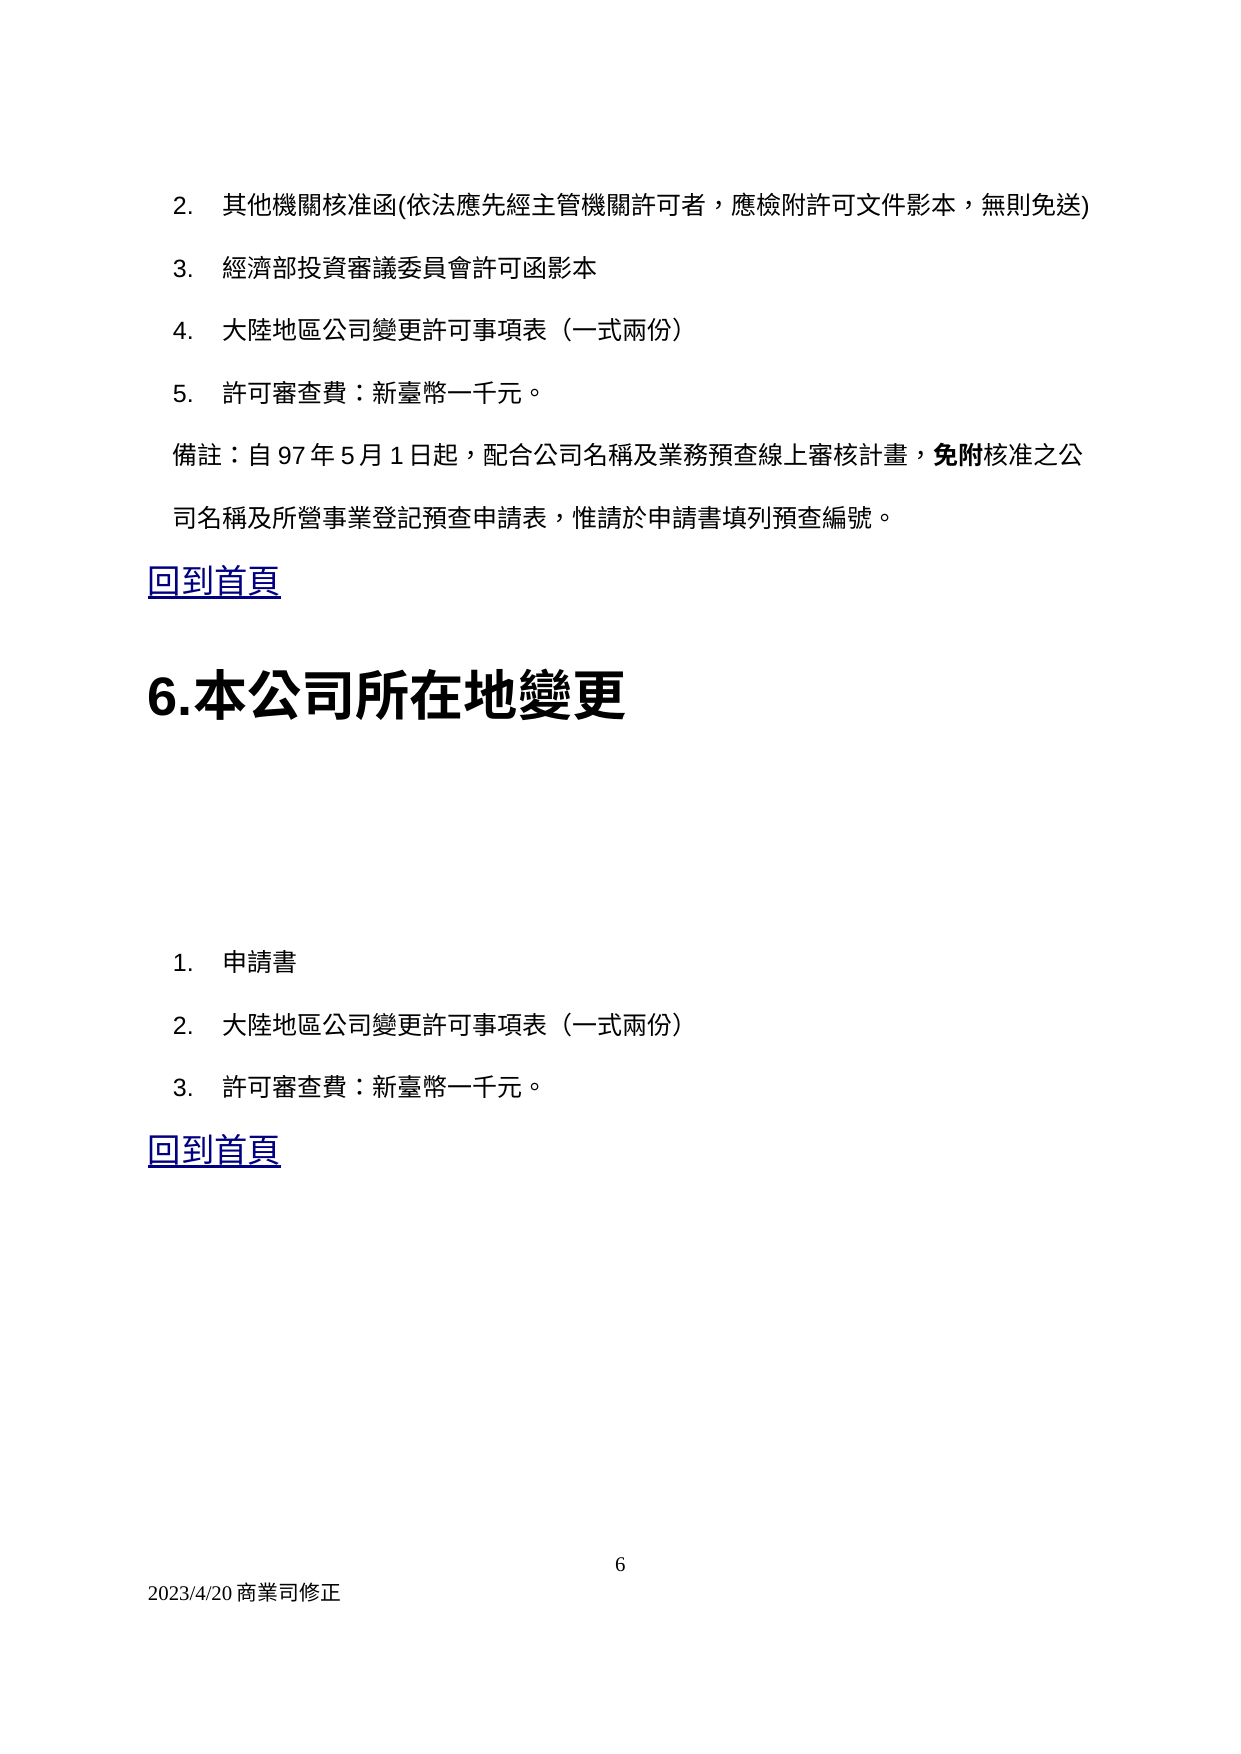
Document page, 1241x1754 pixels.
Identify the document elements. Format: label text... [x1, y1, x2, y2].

list 申請書 [173, 919, 1092, 982]
list 許可審查費：新臺幣一千元。 [173, 1044, 1092, 1107]
text 回到首頁 [148, 537, 1092, 600]
list 許可審查費：新臺幣一千元。 [173, 350, 1092, 412]
text 回到首頁 [148, 1107, 1092, 1169]
subtitle 6.本公司所在地變更 [148, 618, 1092, 743]
list 其他機關核准函(依法應先經主管機關許可者，應檢附許可文件影本，無則免送) [173, 162, 1092, 225]
list 大陸地區公司變更許可事項表（一式兩份） [173, 287, 1092, 350]
list 大陸地區公司變更許可事項表（一式兩份） [173, 982, 1092, 1044]
list 經濟部投資審議委員會許可函影本 [173, 225, 1092, 287]
text 備註：自97年5月1日起，配合公司名稱及業務預查線上審核計畫，免附核准之公司名稱及所營事業登記預查申請表，惟請於申請書填列預查編號。 [173, 412, 1092, 537]
